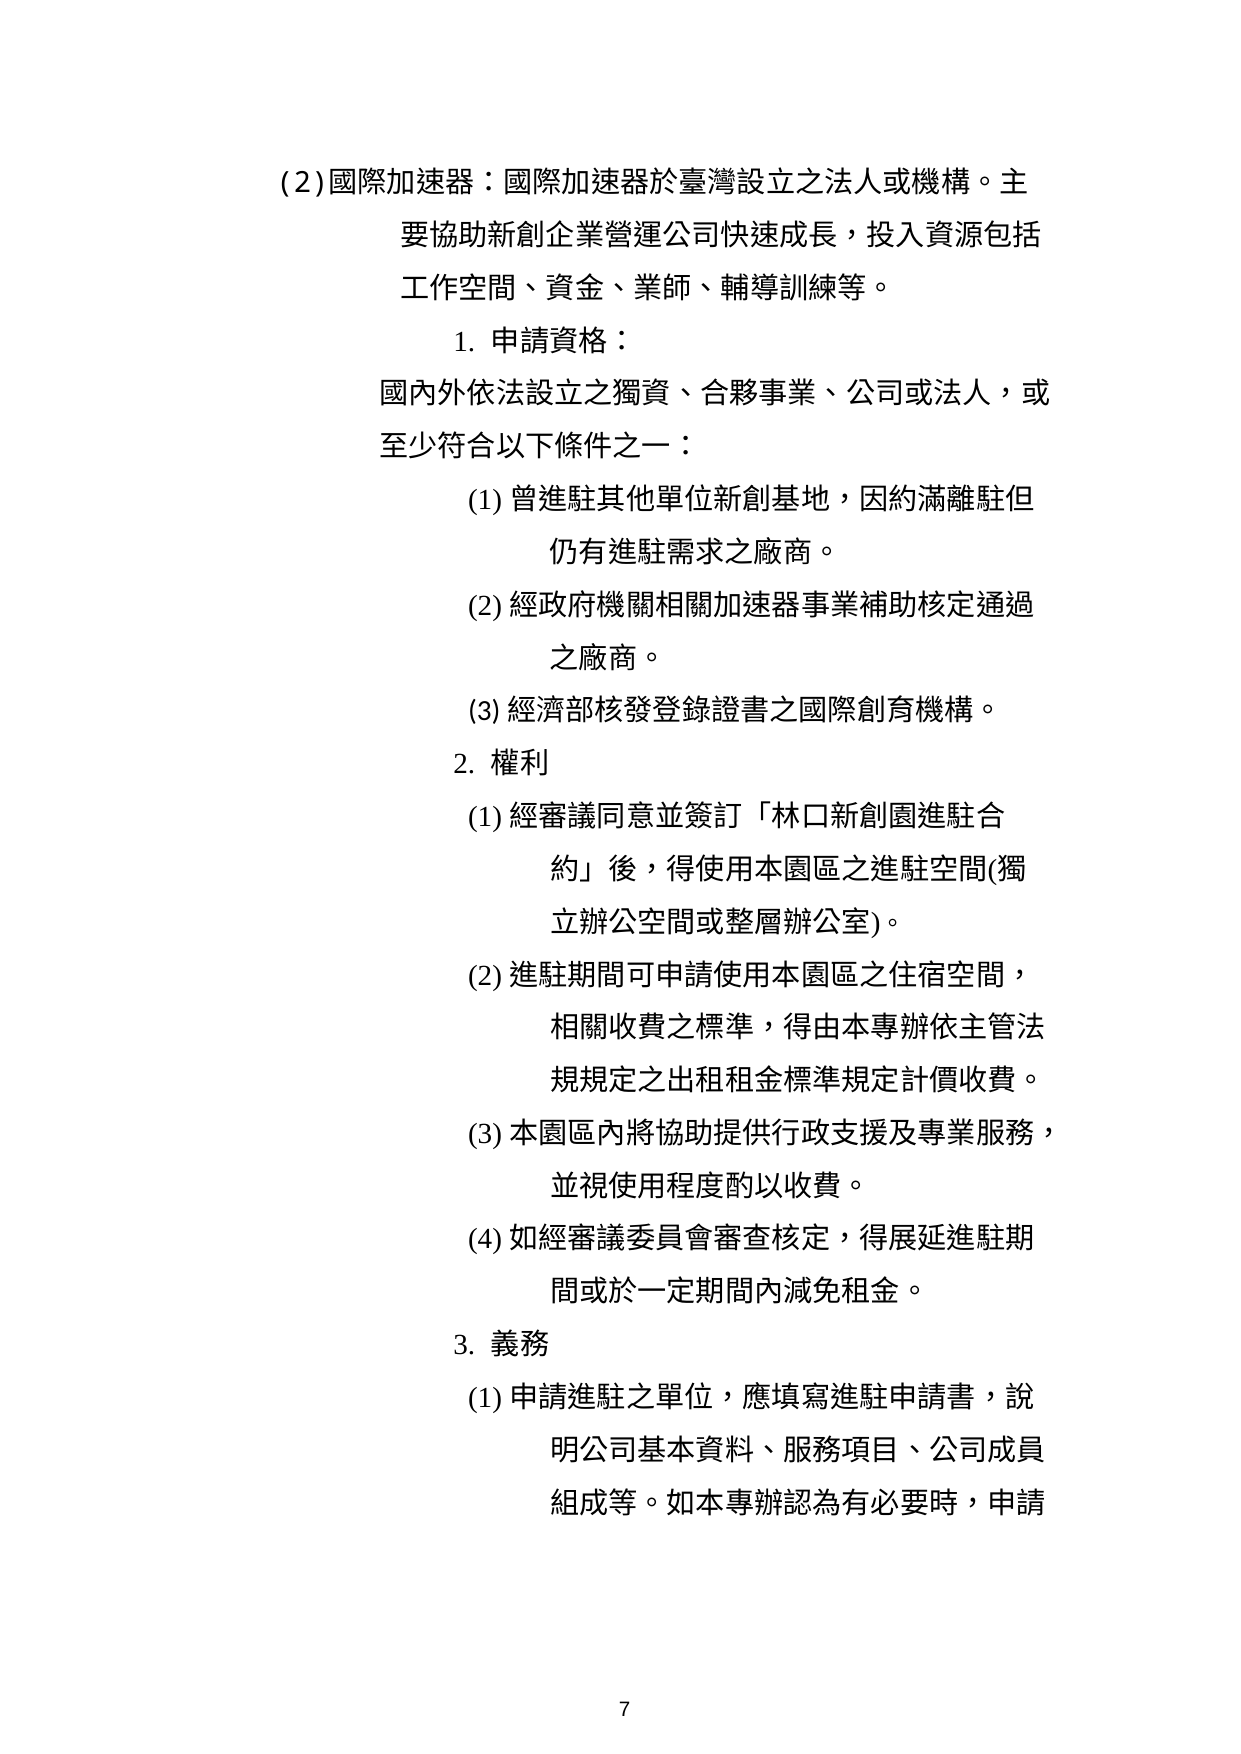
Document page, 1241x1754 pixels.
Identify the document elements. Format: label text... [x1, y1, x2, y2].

list 經審議同意並簽訂「林口新創園進駐合約」後，得使用本園區之進駐空間(獨立辦公空間或整層辦公室)。 [468, 793, 1053, 941]
list 申請進駐之單位，應填寫進駐申請書，說明公司基本資料、服務項目、公司成員組成等。如本專辦認為有必要時，申請 [468, 1373, 1053, 1521]
list 權利 [453, 740, 1053, 782]
list 義務 [453, 1321, 1053, 1363]
text 國內外依法設立之獨資、合夥事業、公司或法人，或至少符合以下條件之一： [379, 370, 1053, 465]
list 如經審議委員會審查核定，得展延進駐期間或於一定期間內減免租金。 [468, 1215, 1053, 1310]
list 國際加速器：國際加速器於臺灣設立之法人或機構。主要協助新創企業營運公司快速成長，投入資源包括工作空間、資金、業師、輔導訓練等。 [276, 159, 1053, 307]
list 申請資格： [453, 317, 1053, 359]
list 經政府機關相關加速器事業補助核定通過之廠商。 [468, 581, 1053, 676]
list 進駐期間可申請使用本園區之住宿空間，相關收費之標準，得由本專辦依主管法規規定之出租租金標準規定計價收費。 [468, 951, 1053, 1099]
list 曾進駐其他單位新創基地，因約滿離駐但仍有進駐需求之廠商。 [468, 476, 1053, 571]
list 本園區內將協助提供行政支援及專業服務，並視使用程度酌以收費。 [468, 1109, 1053, 1204]
list 經濟部核發登錄證書之國際創育機構。 [468, 687, 1053, 729]
